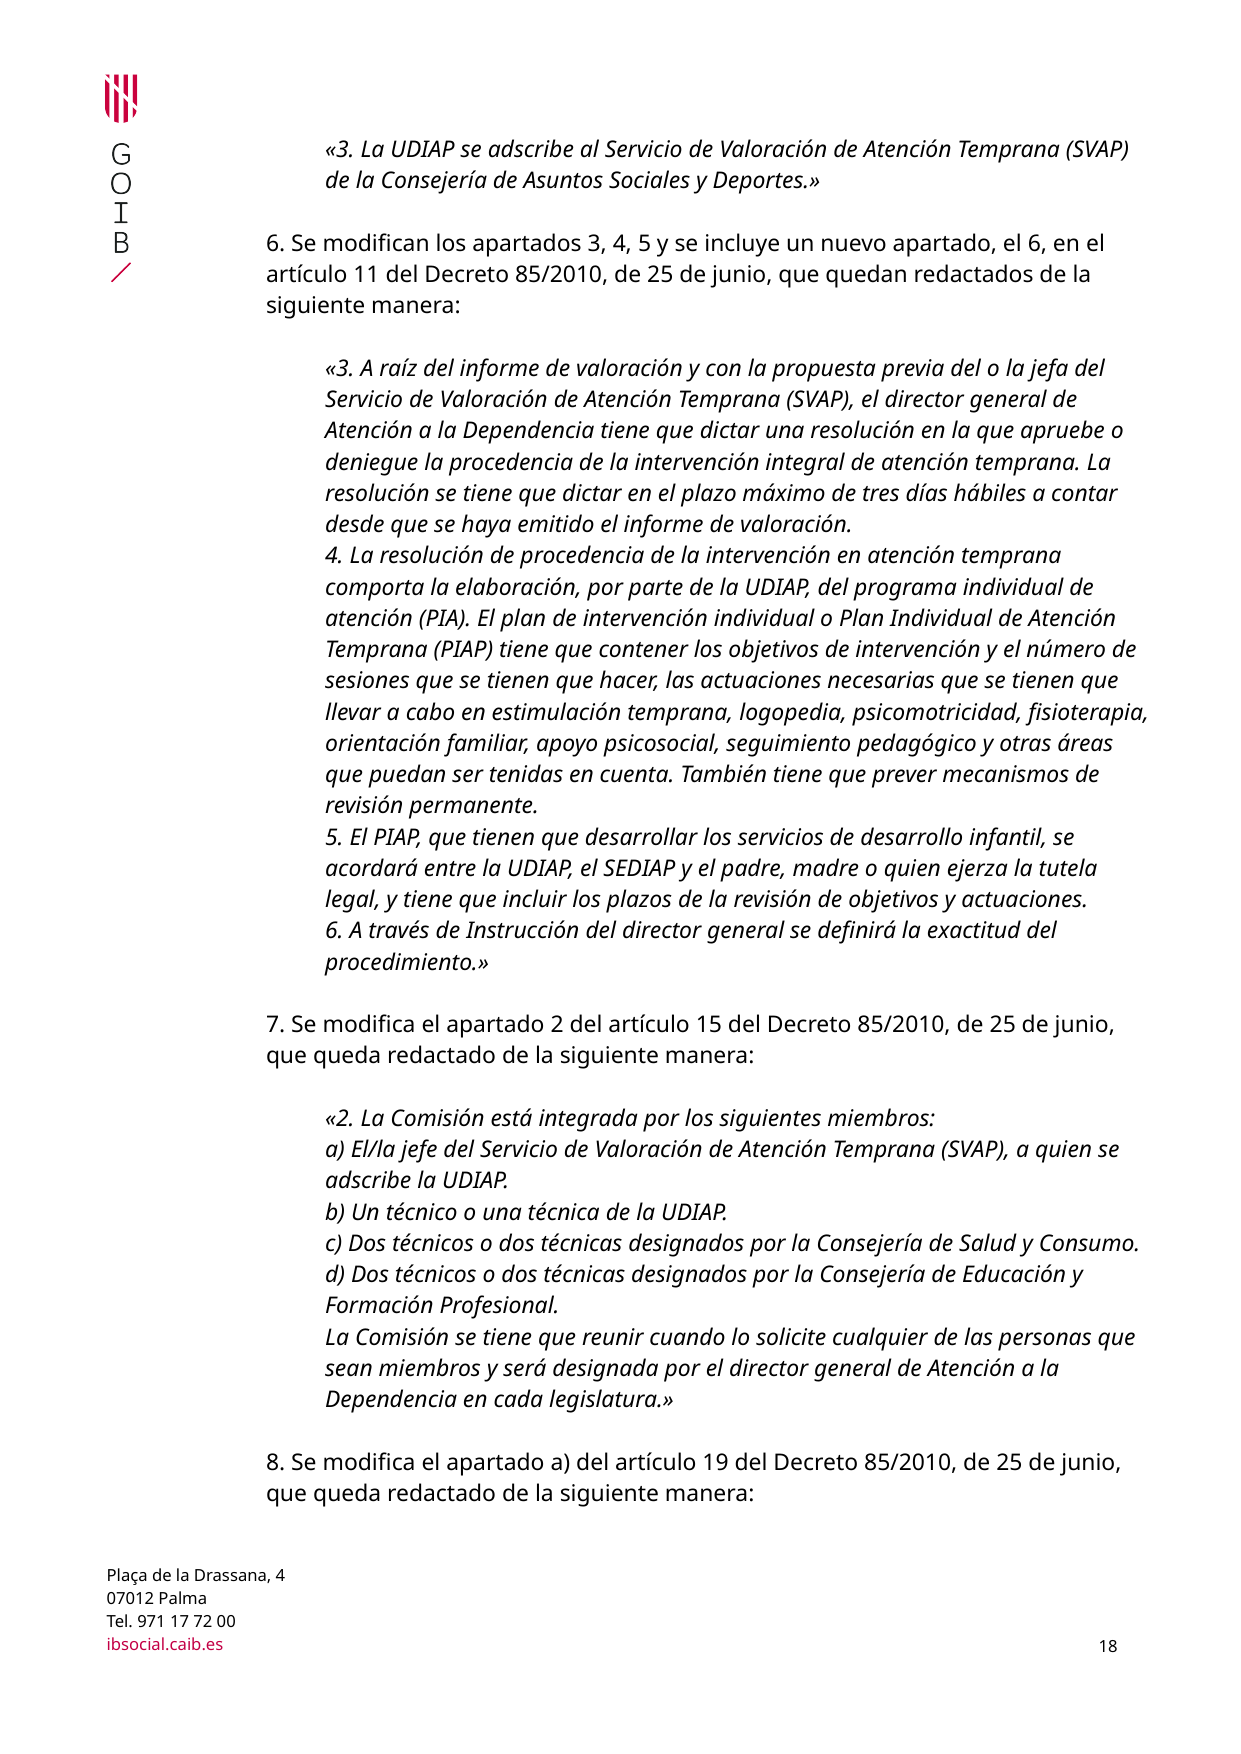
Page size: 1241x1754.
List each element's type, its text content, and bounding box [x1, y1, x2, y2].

text 5. El PIAP, que tienen que desarrollar los servicios de desarrollo infantil, se acordará entre la UDIAP, el SEDIAP y el padre, madre o quien ejerza la tutela legal, y tiene que incluir los plazos de la revisión de objetivos y actuaciones. [325, 820, 1152, 914]
text «3. La UDIAP se adscribe al Servicio de Valoración de Atención Temprana (SVAP) de la Consejería de Asuntos Sociales y Deportes.» [325, 133, 1152, 195]
text 8. Se modifica el apartado a) del artículo 19 del Decreto 85/2010, de 25 de junio, que queda redactado de la siguiente manera: [266, 1445, 1152, 1508]
text «2. La Comisión está integrada por los siguientes miembros: [325, 1102, 1152, 1133]
text 7. Se modifica el apartado 2 del artículo 15 del Decreto 85/2010, de 25 de junio, que queda redactado de la siguiente manera: [266, 1008, 1152, 1070]
text a) El/la jefe del Servicio de Valoración de Atención Temprana (SVAP), a quien se adscribe la UDIAP. [325, 1133, 1152, 1195]
text 6. Se modifican los apartados 3, 4, 5 y se incluye un nuevo apartado, el 6, en el artículo 11 del Decreto 85/2010, de 25 de junio, que quedan redactados de la siguiente manera: [266, 227, 1152, 320]
text c) Dos técnicos o dos técnicas designados por la Consejería de Salud y Consumo. [325, 1227, 1152, 1258]
text 4. La resolución de procedencia de la intervención en atención temprana comporta la elaboración, por parte de la UDIAP, del programa individual de atención (PIA). El plan de intervención individual o Plan Individual de Atención Temprana (PIAP) tiene que contener los objetivos de intervención y el número de sesiones que se tienen que hacer, las actuaciones necesarias que se tienen que llevar a cabo en estimulación temprana, logopedia, psicomotricidad, fisioterapia, orientación familiar, apoyo psicosocial, seguimiento pedagógico y otras áreas que puedan ser tenidas en cuenta. También tiene que prever mecanismos de revisión permanente. [325, 539, 1152, 820]
picture [76, 51, 166, 313]
text b) Un técnico o una técnica de la UDIAP. [325, 1195, 1152, 1227]
text 6. A través de Instrucción del director general se definirá la exactitud del procedimiento.» [325, 914, 1152, 977]
text La Comisión se tiene que reunir cuando lo solicite cualquier de las personas que sean miembros y será designada por el director general de Atención a la Dependencia en cada legislatura.» [325, 1320, 1152, 1414]
text «3. A raíz del informe de valoración y con la propuesta previa del o la jefa del Servicio de Valoración de Atención Temprana (SVAP), el director general de Atención a la Dependencia tiene que dictar una resolución en la que apruebe o deniegue la procedencia de la intervención integral de atención temprana. La resolución se tiene que dictar en el plazo máximo de tres días hábiles a contar desde que se haya emitido el informe de valoración. [325, 352, 1152, 539]
text d) Dos técnicos o dos técnicas designados por la Consejería de Educación y Formación Profesional. [325, 1258, 1152, 1320]
